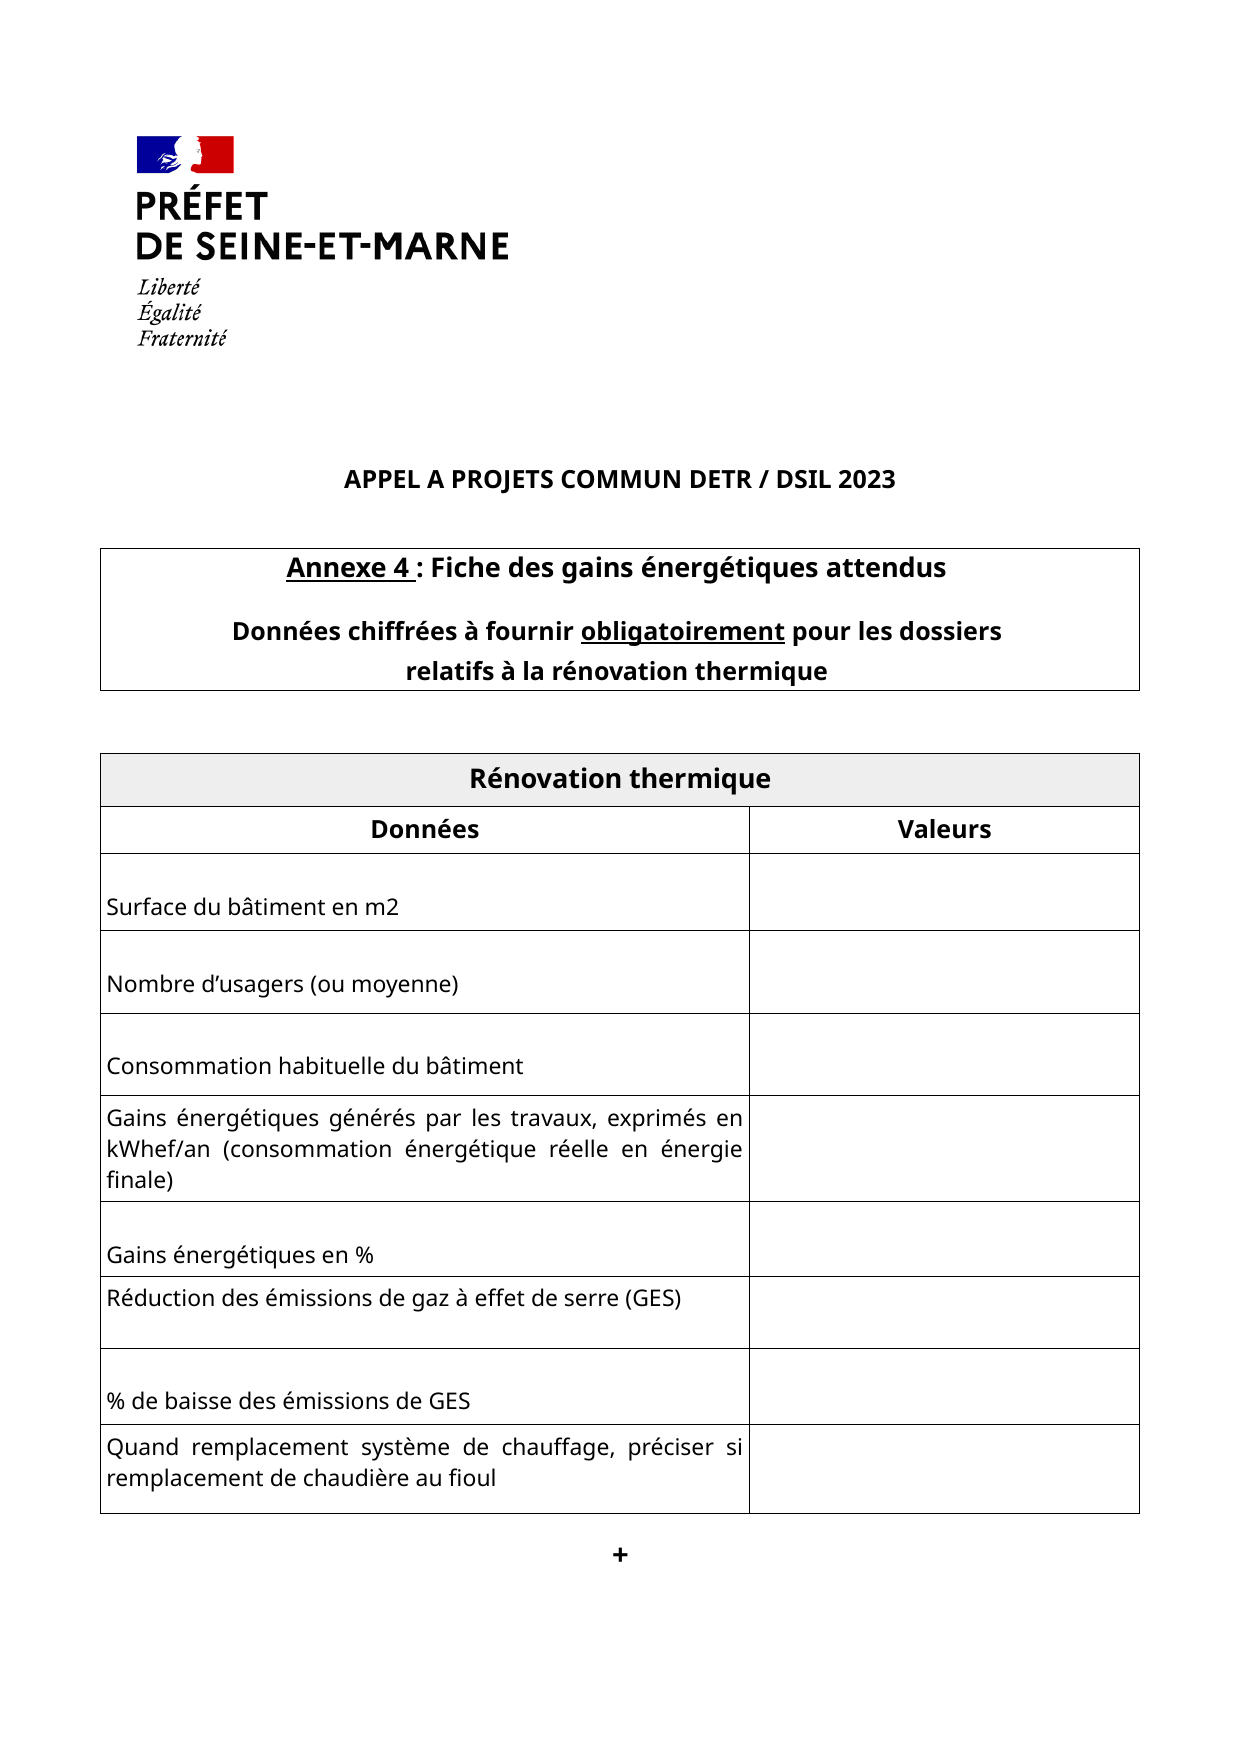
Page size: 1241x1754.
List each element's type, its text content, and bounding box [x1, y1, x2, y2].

table_cell Gains énergétiques en % [101, 1202, 749, 1276]
table_cell [750, 1349, 1139, 1424]
table_cell [750, 931, 1139, 1012]
table_cell % de baisse des émissions de GES [101, 1349, 749, 1424]
table_cell Valeurs [750, 807, 1139, 853]
table_cell [750, 1277, 1139, 1347]
table_cell Nombre d’usagers (ou moyenne) [101, 931, 749, 1012]
table_cell Données [101, 807, 749, 853]
table_cell [750, 1202, 1139, 1276]
table_header Rénovation thermique [101, 754, 1139, 806]
table_cell Surface du bâtiment en m2 [101, 854, 749, 930]
text Données chiffrées à fournir obligatoirement pour les dossiers [101, 612, 1139, 647]
table_cell Gains énergétiques générés par les travaux, exprimés en kWhef/an (consommation énergétique réelle en énergie finale) [101, 1096, 749, 1201]
table_cell [750, 1096, 1139, 1201]
table_cell Quand remplacement système de chauffage, préciser si remplacement de chaudière au fioul [101, 1425, 749, 1512]
picture [101, 99, 543, 382]
table_cell Consommation habituelle du bâtiment [101, 1014, 749, 1095]
text Annexe 4 : Fiche des gains énergétiques attendus [101, 549, 1139, 586]
table_cell [750, 1014, 1139, 1095]
table_cell Réduction des émissions de gaz à effet de serre (GES) [101, 1277, 749, 1347]
text relatifs à la rénovation thermique [101, 653, 1139, 690]
table_cell [750, 1425, 1139, 1512]
table_cell [750, 854, 1139, 930]
text + [100, 1534, 1140, 1573]
